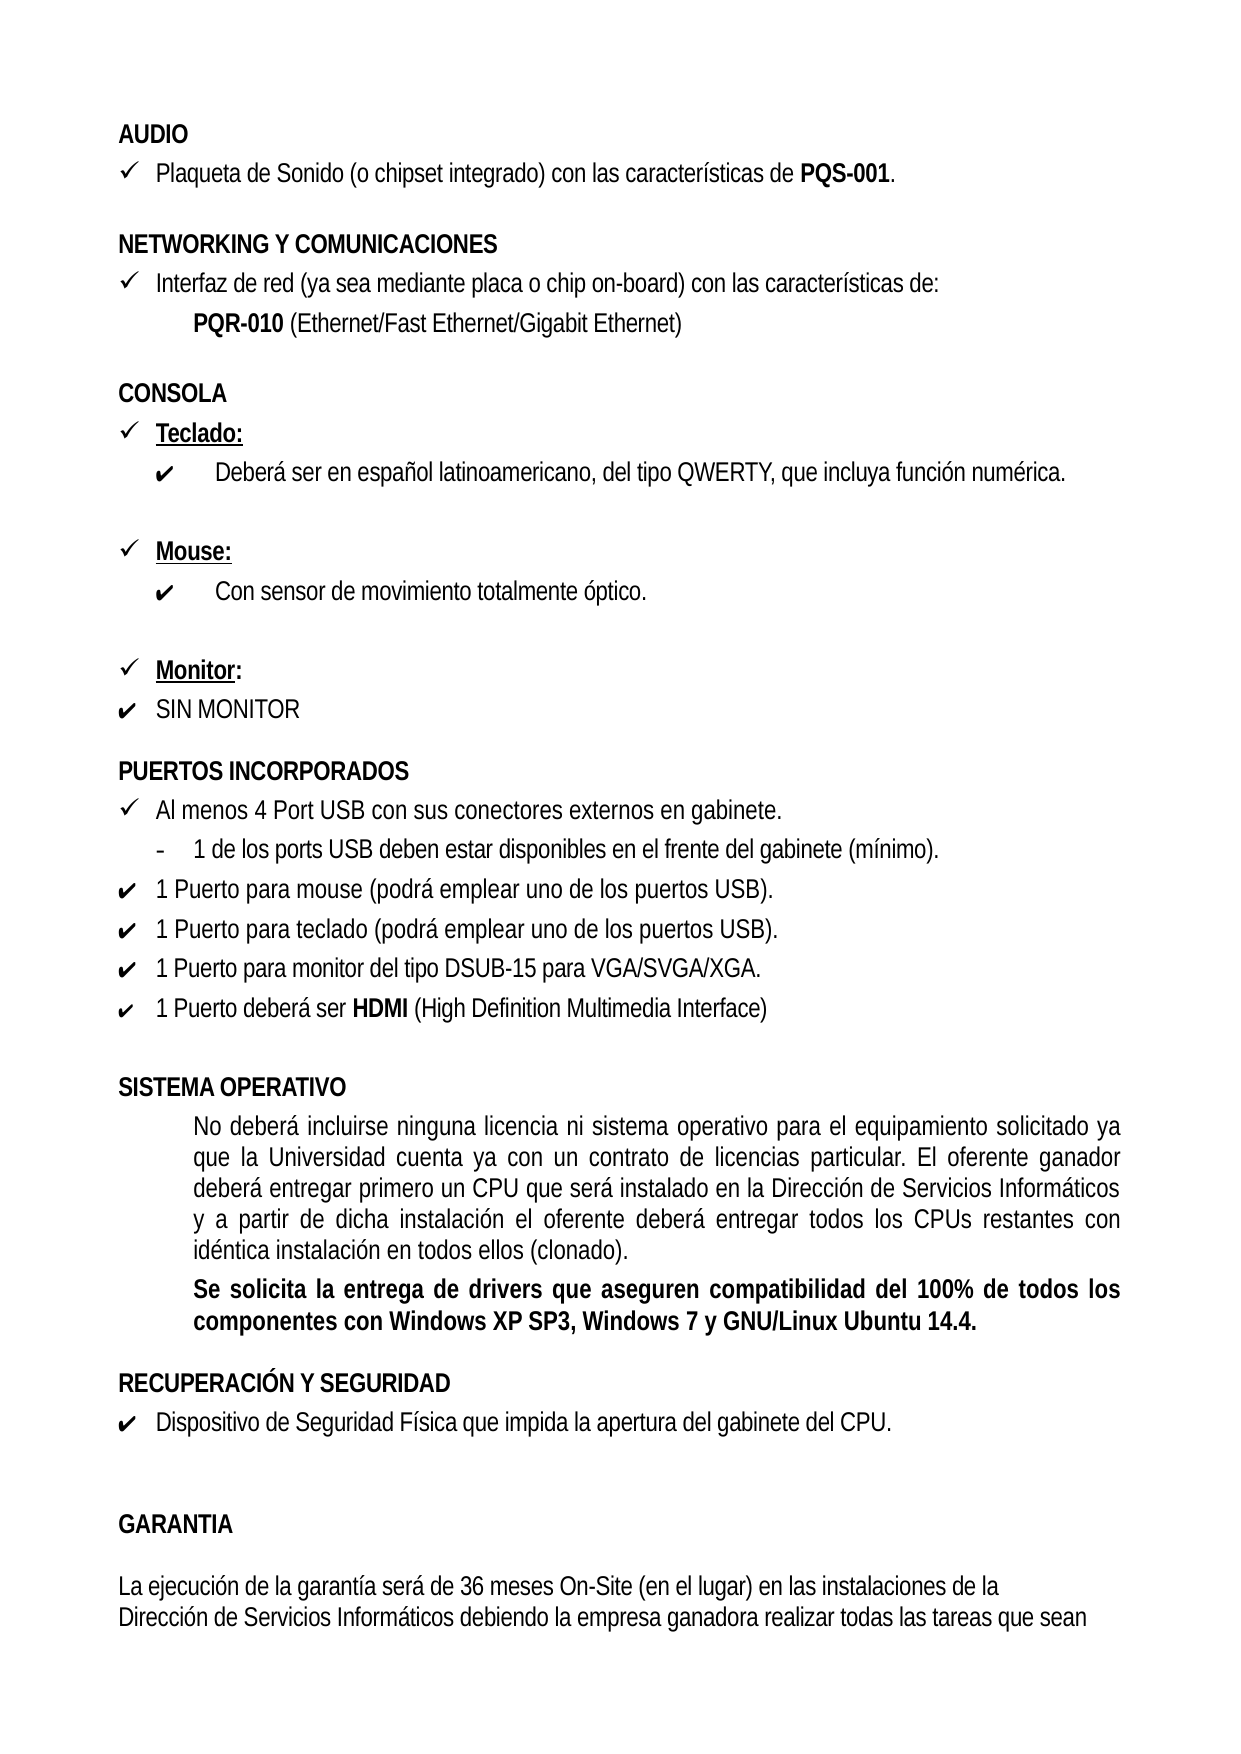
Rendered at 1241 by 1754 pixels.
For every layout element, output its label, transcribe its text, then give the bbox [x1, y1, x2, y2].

text GARANTIA [118, 1508, 1122, 1539]
list Con sensor de movimiento totalmente óptico. [156, 575, 1122, 606]
text NETWORKING Y COMUNICACIONES [118, 228, 1122, 259]
list 1 Puerto para monitor del tipo DSUB-15 para VGA/SVGA/XGA. [118, 952, 1122, 983]
list Al menos 4 Port USB con sus conectores externos en gabinete. [118, 794, 1122, 825]
text CONSOLA [118, 377, 1122, 408]
text RECUPERACIÓN Y SEGURIDAD [118, 1367, 1122, 1398]
list Se solicita la entrega de drivers que aseguren compatibilidad del 100% de todos los componentes con Windows XP SP3, Windows 7 y GNU/Linux Ubuntu 14.4. [156, 1273, 1122, 1336]
list Interfaz de red (ya sea mediante placa o chip on-board) con las características de: [118, 267, 1122, 299]
text La ejecución de la garantía será de 36 meses On-Site (en el lugar) en las instalaciones de la [118, 1570, 1122, 1601]
list Teclado: [118, 417, 1122, 448]
list Dispositivo de Seguridad Física que impida la apertura del gabinete del CPU. [118, 1406, 1122, 1437]
list 1 Puerto para teclado (podrá emplear uno de los puertos USB). [118, 913, 1122, 944]
text PQR-010 (Ethernet/Fast Ethernet/Gigabit Ethernet) [193, 307, 1122, 338]
list Plaqueta de Sonido (o chipset integrado) con las características de PQS-001. [118, 157, 1122, 189]
text AUDIO [118, 118, 1122, 149]
list Monitor: [118, 654, 1122, 685]
list No deberá incluirse ninguna licencia ni sistema operativo para el equipamiento solicitado ya que la Universidad cuenta ya con un contrato de licencias particular. El oferente ganador deberá entregar primero un CPU que será instalado en la Dirección de Servicios Informáticos y a partir de dicha instalación el oferente deberá entregar todos los CPUs restantes con idéntica instalación en todos ellos (clonado). [156, 1110, 1122, 1265]
text Dirección de Servicios Informáticos debiendo la empresa ganadora realizar todas las tareas que sean [118, 1601, 1122, 1632]
list SIN MONITOR [118, 693, 1122, 725]
list 1 Puerto para mouse (podrá emplear uno de los puertos USB). [118, 873, 1122, 904]
list Mouse: [118, 535, 1122, 567]
list Deberá ser en español latinoamericano, del tipo QWERTY, que incluya función numérica. [156, 456, 1122, 488]
text PUERTOS INCORPORADOS [118, 755, 1122, 786]
list 1 de los ports USB deben estar disponibles en el frente del gabinete (mínimo). [156, 834, 1122, 865]
list 1 Puerto deberá ser HDMI (High Definition Multimedia Interface) [118, 992, 1122, 1023]
text SISTEMA OPERATIVO [118, 1071, 1122, 1102]
